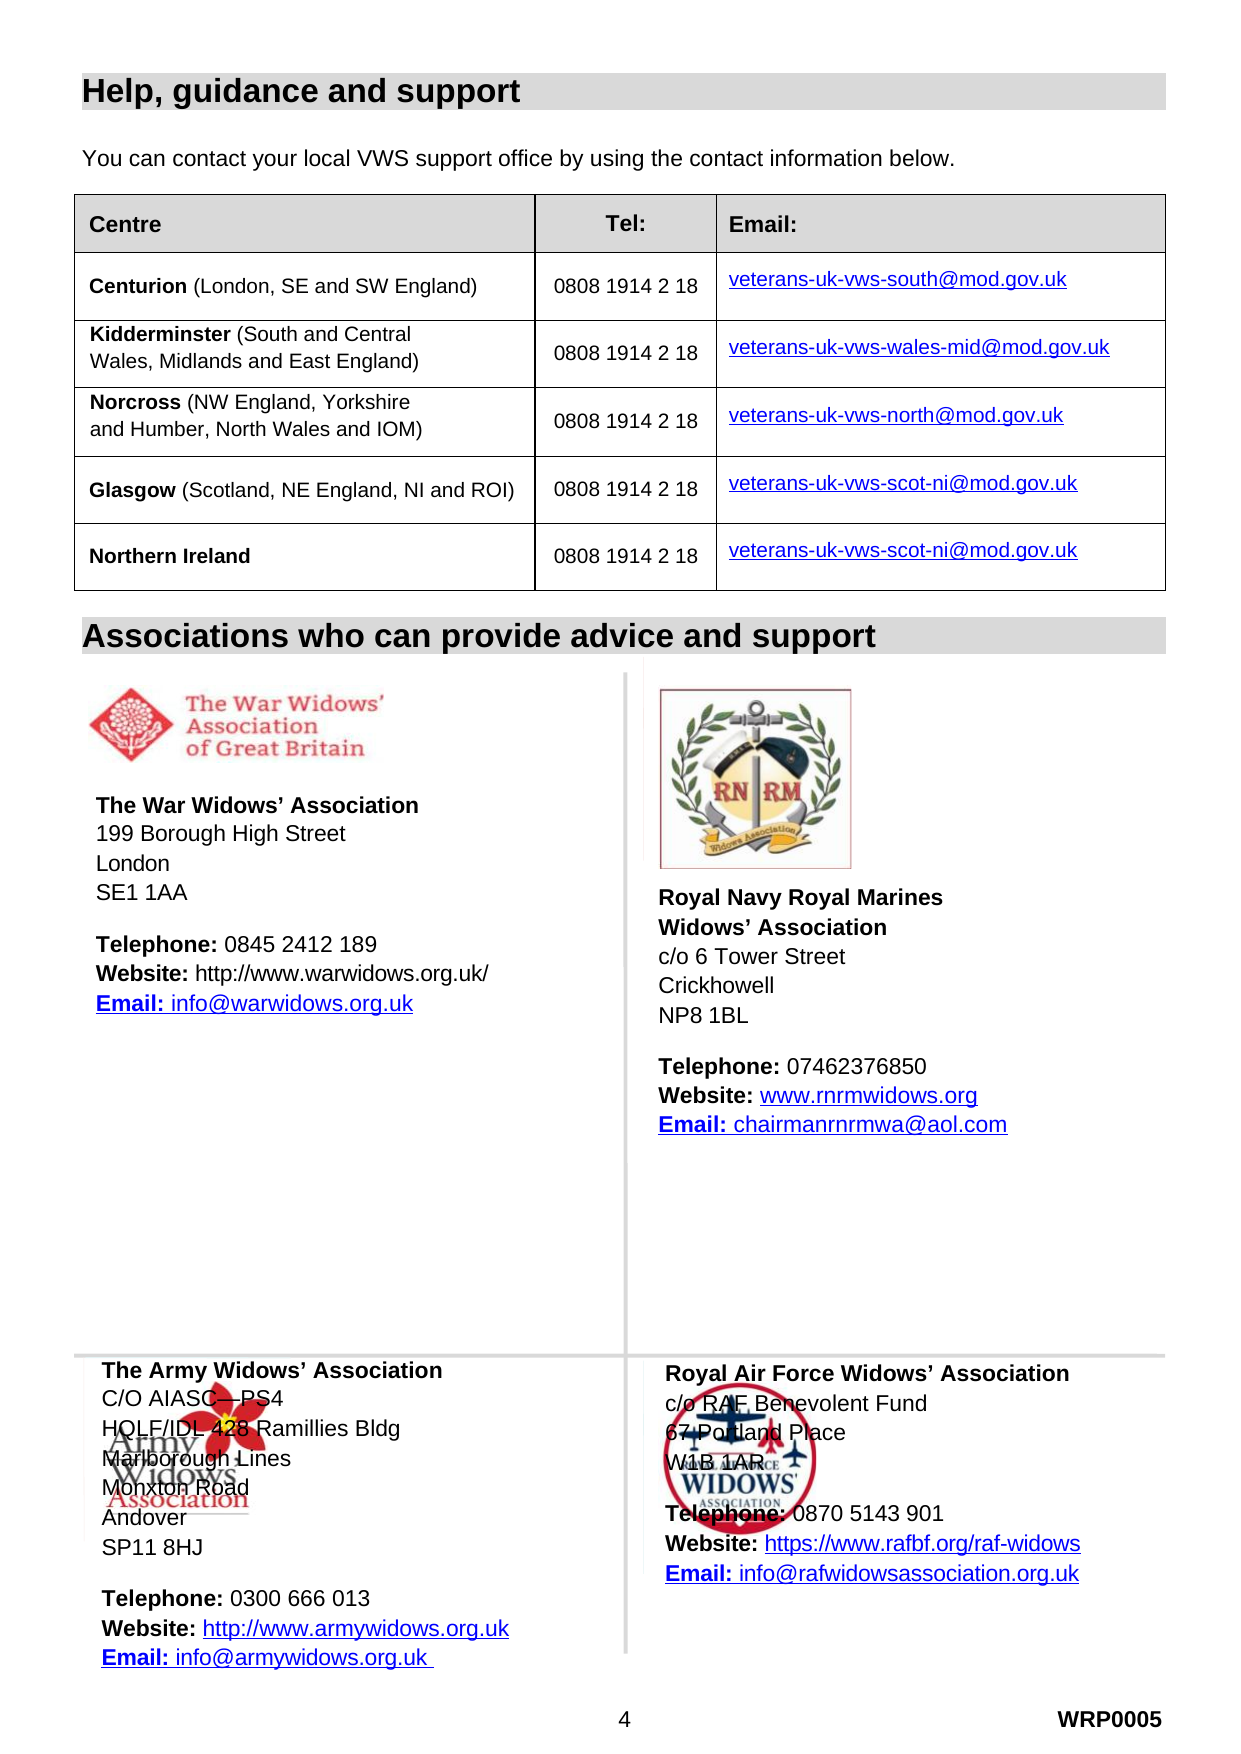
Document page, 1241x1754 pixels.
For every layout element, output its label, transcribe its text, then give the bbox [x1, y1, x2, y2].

text c/o RAF Benevolent Fund [817, 1391, 1092, 1416]
text Widows’ Association [658, 914, 1011, 940]
text The War Widows’ Association 199 Borough High Street [96, 791, 423, 847]
table_cell Centurion (London, SE and SW England) [75, 253, 534, 319]
text c/o 6 Tower Street [658, 944, 1011, 970]
text Help, guidance and support [82, 73, 1166, 110]
table_cell Northern Ireland [75, 524, 534, 590]
text Telephone: 07462376850 Website: www.rnrmwidows.org Email: chairmanrnrmwa@aol.com [658, 1051, 1011, 1139]
text Telephone: 0845 2412 189 [96, 932, 498, 957]
text Website: http://www.warwidows.org.uk/ [96, 961, 498, 987]
table_cell 0808 1914 2 18 [536, 524, 716, 590]
text HQLF/IDL 428 Ramillies Bldg [498, 1416, 521, 1441]
text Website: http://www.armywidows.org.uk [101, 1616, 521, 1641]
text Royal Navy Royal Marines [658, 884, 1011, 910]
text Crickhowell [658, 973, 1011, 999]
text Email: info@rafwidowsassociation.org.uk [665, 1561, 1092, 1586]
text SE1 1AA [96, 880, 498, 906]
text Telephone: 0870 5143 901 [817, 1501, 1092, 1527]
table_cell veterans-uk-vws-north@mod.gov.uk [717, 388, 1165, 456]
table_cell Norcross (NW England, Yorkshire and Humber, North Wales and IOM) [75, 388, 534, 456]
table_cell 0808 1914 2 18 [536, 321, 716, 387]
table_cell veterans-uk-vws-scot-ni@mod.gov.uk [717, 524, 1165, 590]
text Associations who can provide advice and support [82, 617, 1166, 654]
text W1B 1AR [817, 1450, 1092, 1475]
text Royal Air Force Widows’ Association [665, 1361, 1092, 1386]
text 67 Portland Place [817, 1420, 1092, 1446]
table_cell veterans-uk-vws-scot-ni@mod.gov.uk [717, 457, 1165, 523]
table_header Centre [75, 195, 534, 252]
table_cell 0808 1914 2 18 [536, 253, 716, 319]
text NP8 1BL [658, 1003, 1011, 1029]
table_cell 0808 1914 2 18 [536, 388, 716, 456]
table_cell veterans-uk-vws-south@mod.gov.uk [717, 253, 1165, 319]
text 4 WRP0005 [618, 1707, 1162, 1733]
text Telephone: 0300 666 013 [101, 1586, 521, 1611]
text C/O AIASC—PS4 [498, 1386, 521, 1412]
table_cell veterans-uk-vws-wales-mid@mod.gov.uk [717, 321, 1165, 387]
text SP11 8HJ [101, 1535, 521, 1560]
table_header Email: [717, 195, 1165, 252]
text Andover [498, 1505, 521, 1531]
table_header Tel: [536, 195, 716, 252]
text Marlborough Lines [498, 1446, 521, 1471]
table_cell 0808 1914 2 18 [536, 457, 716, 523]
table_cell Kidderminster (South and Central Wales, Midlands and East England) [75, 321, 534, 387]
table_cell Glasgow (Scotland, NE England, NI and ROI) [75, 457, 534, 523]
text Monxton Road [498, 1475, 521, 1501]
text The Army Widows’ Association [101, 1361, 521, 1382]
text London [96, 851, 498, 876]
text Email: info@warwidows.org.uk [96, 991, 498, 1017]
text Website: https://www.rafbf.org/raf-widows [665, 1531, 1092, 1556]
text You can contact your local VWS support office by using the contact information below. [82, 146, 1166, 172]
text Email: info@armywidows.org.uk [101, 1645, 521, 1671]
